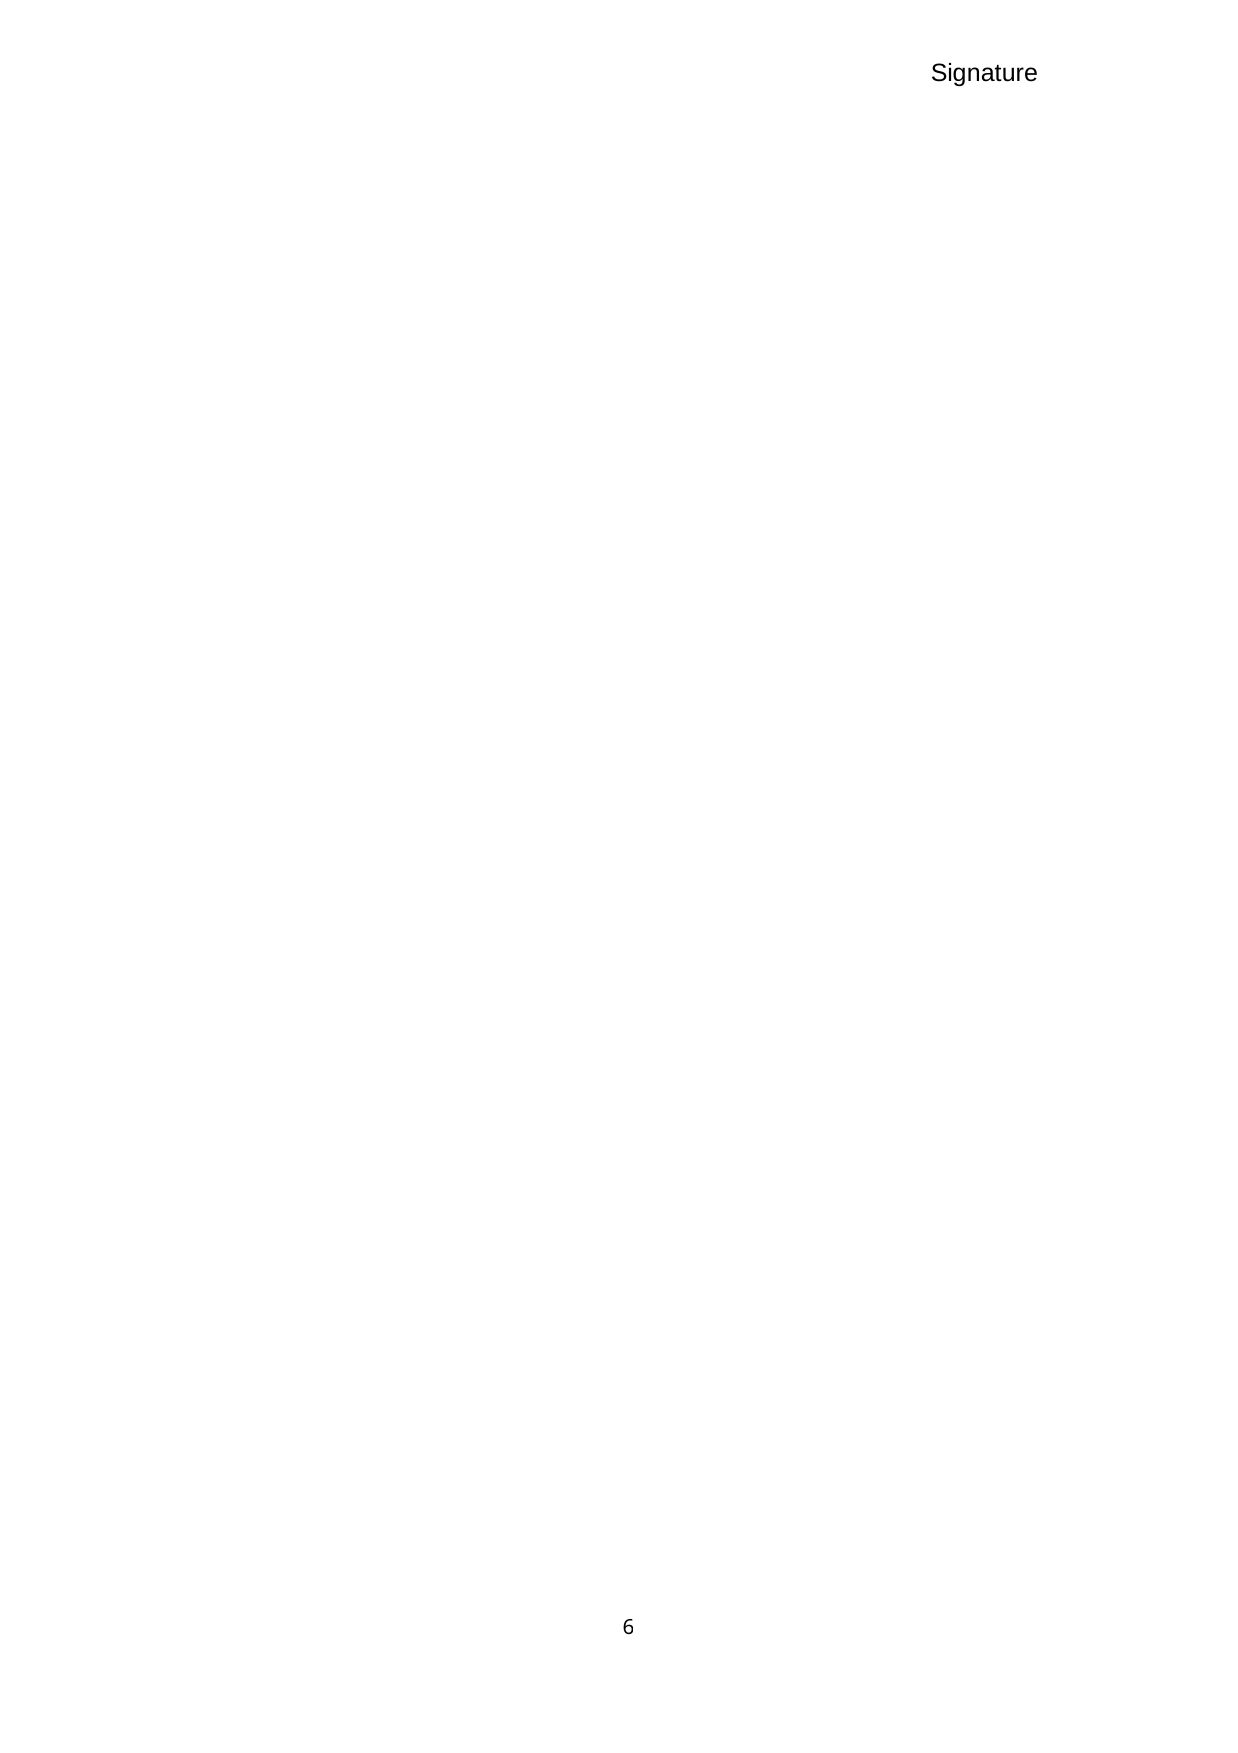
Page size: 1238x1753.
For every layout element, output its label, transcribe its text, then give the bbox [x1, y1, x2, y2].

text Signature [44, 59, 1211, 87]
